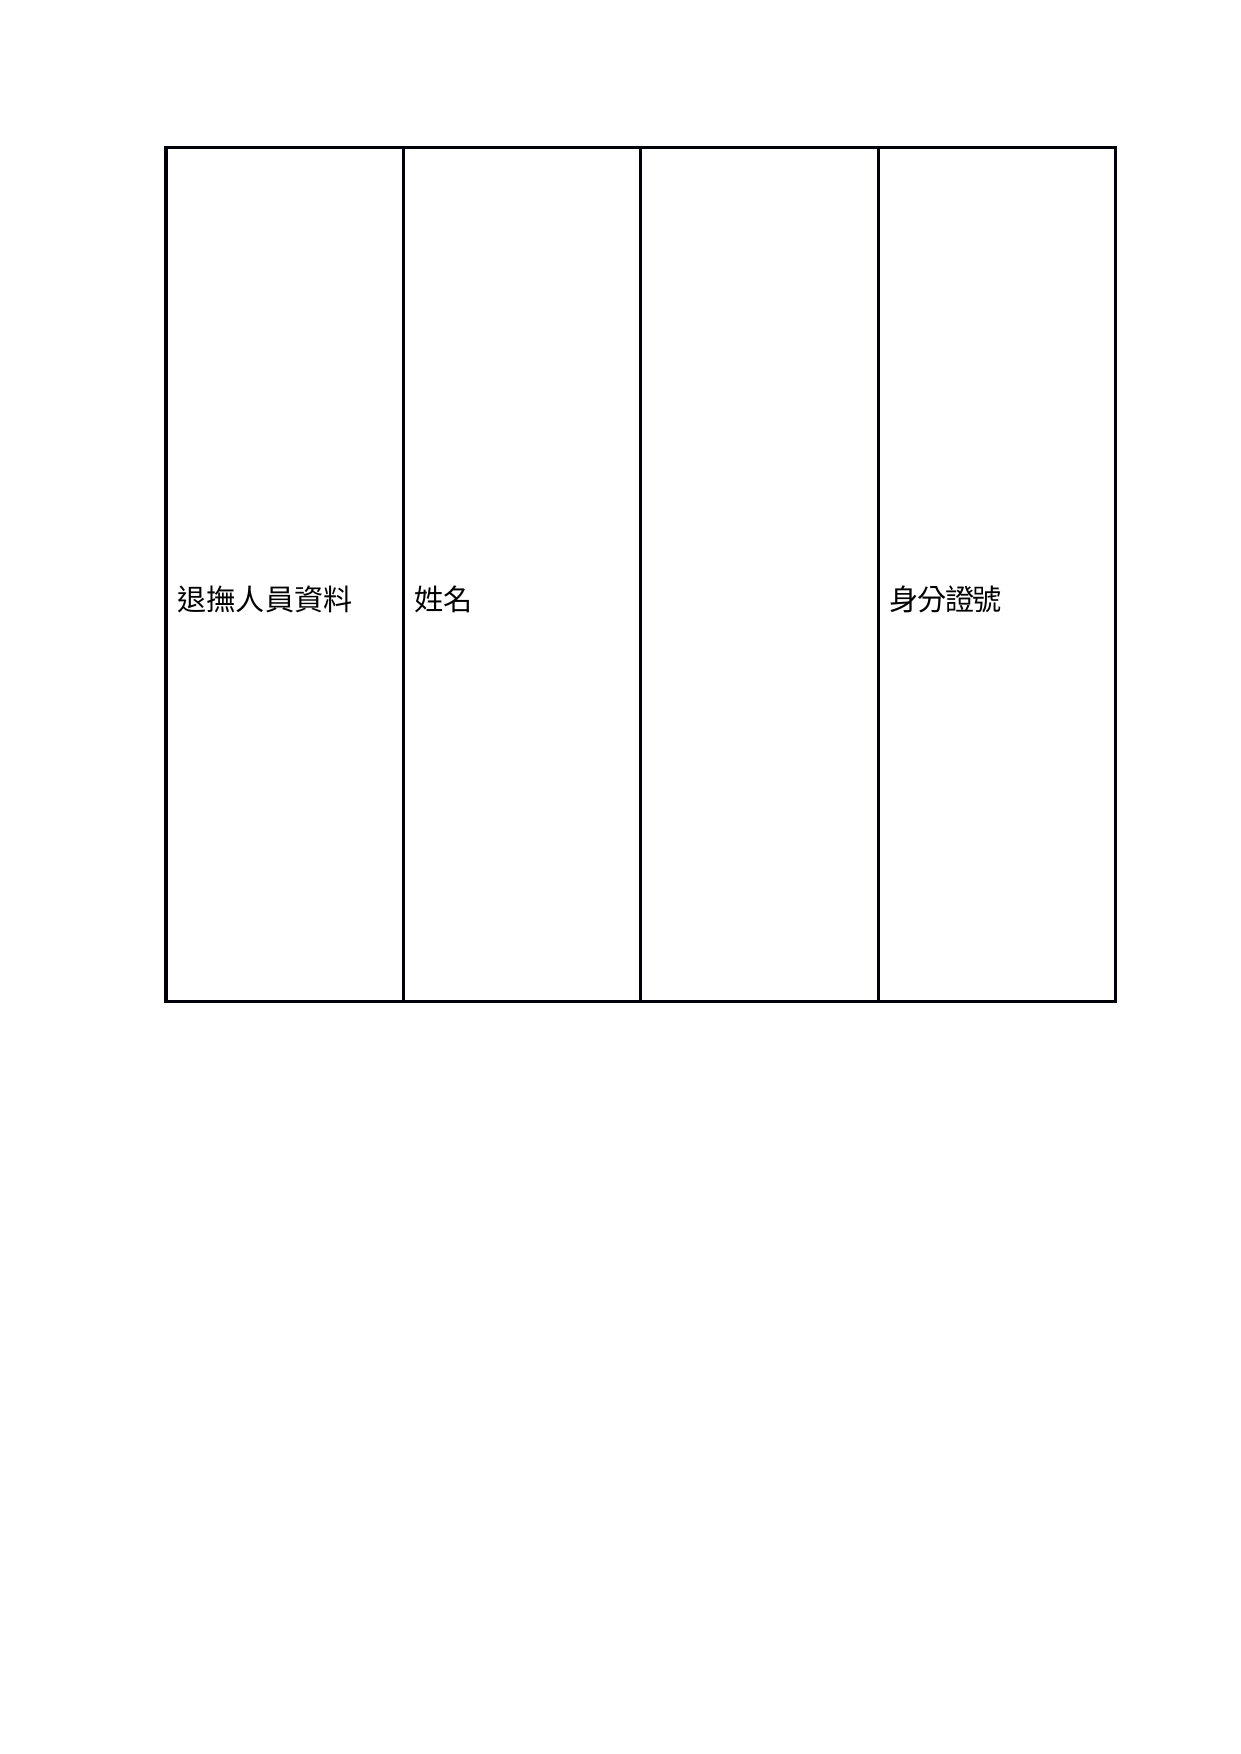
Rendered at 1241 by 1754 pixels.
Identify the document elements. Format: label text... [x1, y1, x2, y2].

table_cell [642, 149, 877, 999]
table_cell 退撫人員資料 [168, 149, 402, 999]
table_cell 身分證號 [880, 149, 1114, 999]
table_cell 姓名 [405, 149, 639, 999]
